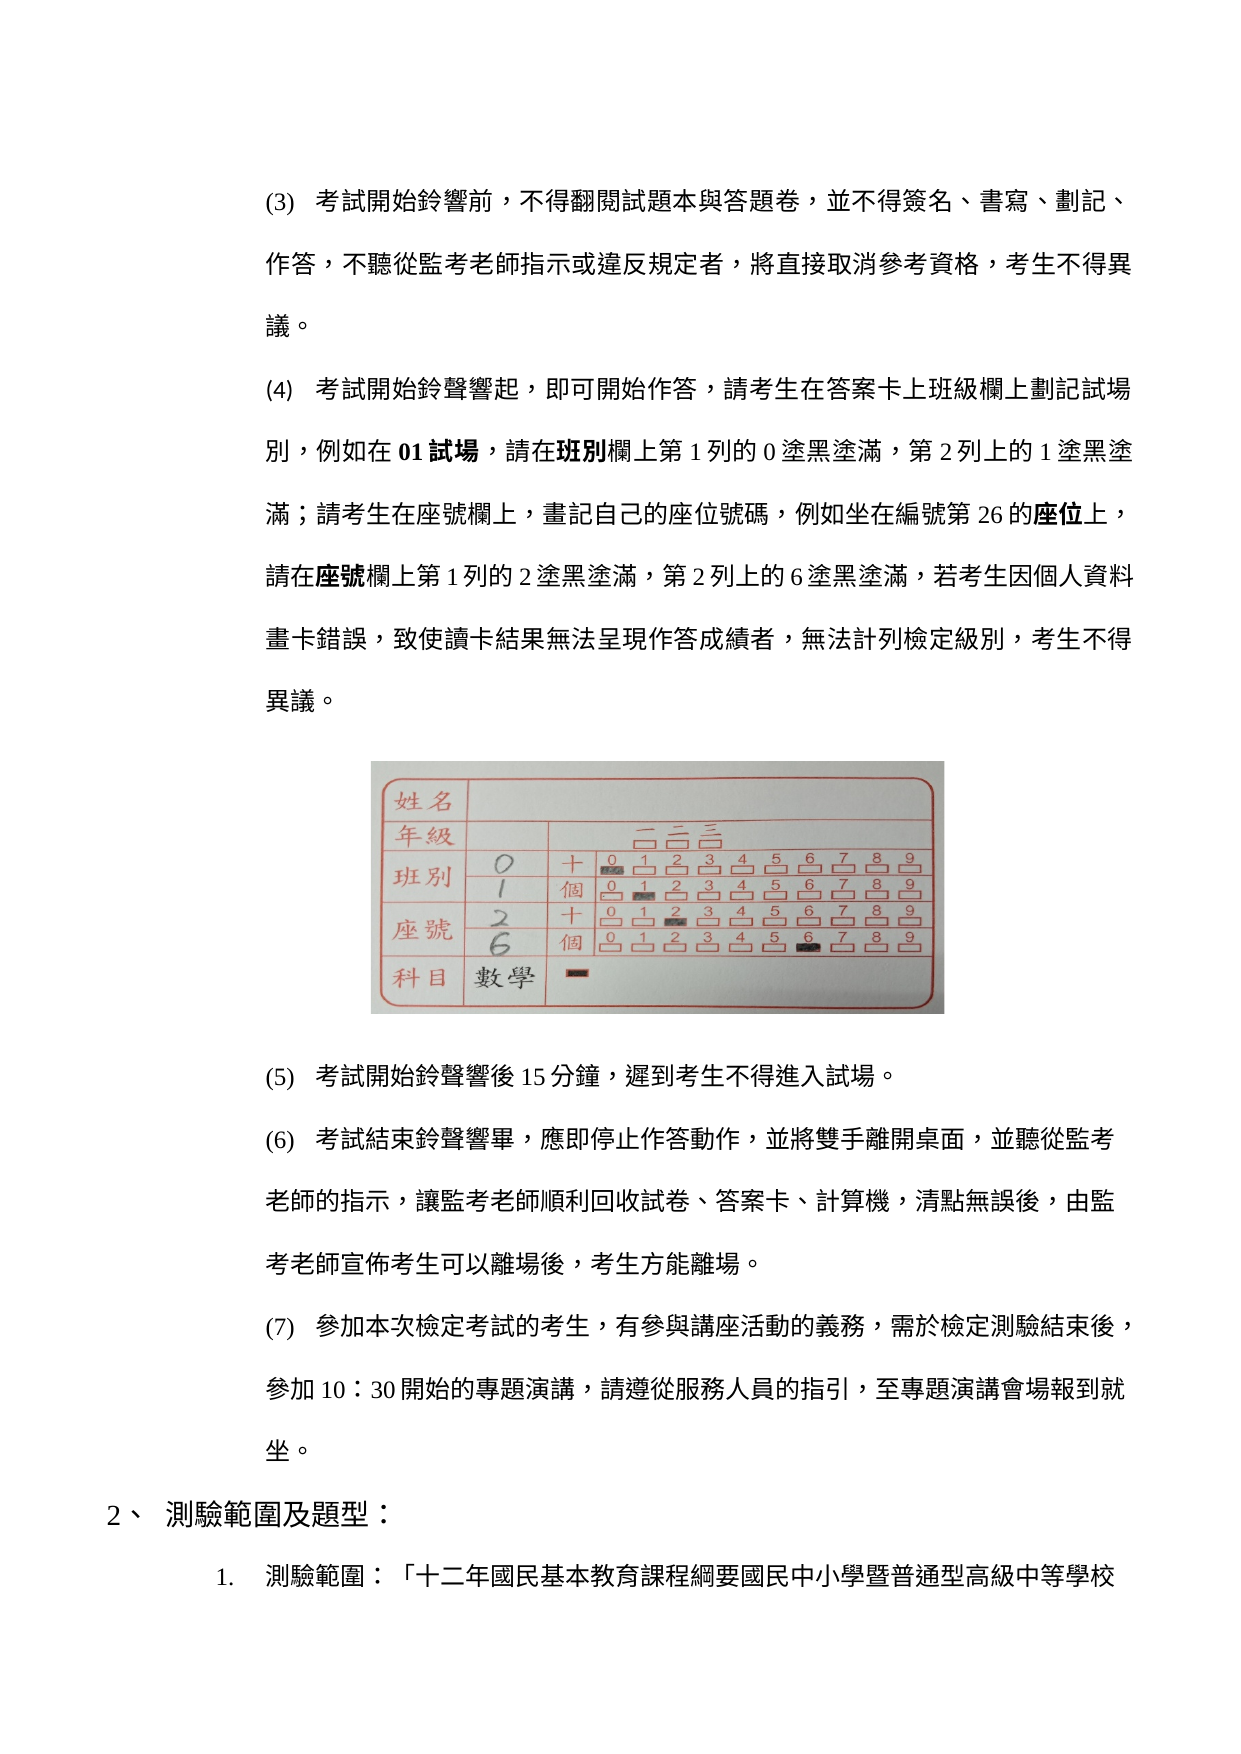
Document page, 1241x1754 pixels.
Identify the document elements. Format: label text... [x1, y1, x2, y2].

list 參加本次檢定考試的考生，有參與講座活動的義務，需於檢定測驗結束後，參加10：30開始的專題演講，請遵從服務人員的指引，至專題演講會場報到就坐。 [265, 1283, 1134, 1471]
list 考試開始鈴聲響後15分鐘，遲到考生不得進入試場。 [265, 1033, 1134, 1096]
list 測驗範圍：「十二年國民基本教育課程綱要國民中小學暨普通型高級中等學校 [215, 1533, 1134, 1596]
list 測驗範圍及題型： [106, 1471, 1134, 1533]
list 考試結束鈴聲響畢，應即停止作答動作，並將雙手離開桌面，並聽從監考老師的指示，讓監考老師順利回收試卷、答案卡、計算機，清點無誤後，由監考老師宣佈考生可以離場後，考生方能離場。 [265, 1096, 1134, 1283]
list 考試開始鈴聲響起，即可開始作答，請考生在答案卡上班級欄上劃記試場別，例如在01試場，請在班別欄上第1列的0塗黑塗滿，第2列上的1塗黑塗滿；請考生在座號欄上，畫記自己的座位號碼，例如坐在編號第26的座位上，請在座號欄上第1列的2塗黑塗滿，第2列上的6塗黑塗滿，若考生因個人資料畫卡錯誤，致使讀卡結果無法呈現作答成績者，無法計列檢定級別，考生不得異議。 [265, 346, 1134, 721]
list 考試開始鈴響前，不得翻閱試題本與答題卷，並不得簽名、書寫、劃記、作答，不聽從監考老師指示或違反規定者，將直接取消參考資格，考生不得異議。 [265, 158, 1134, 346]
